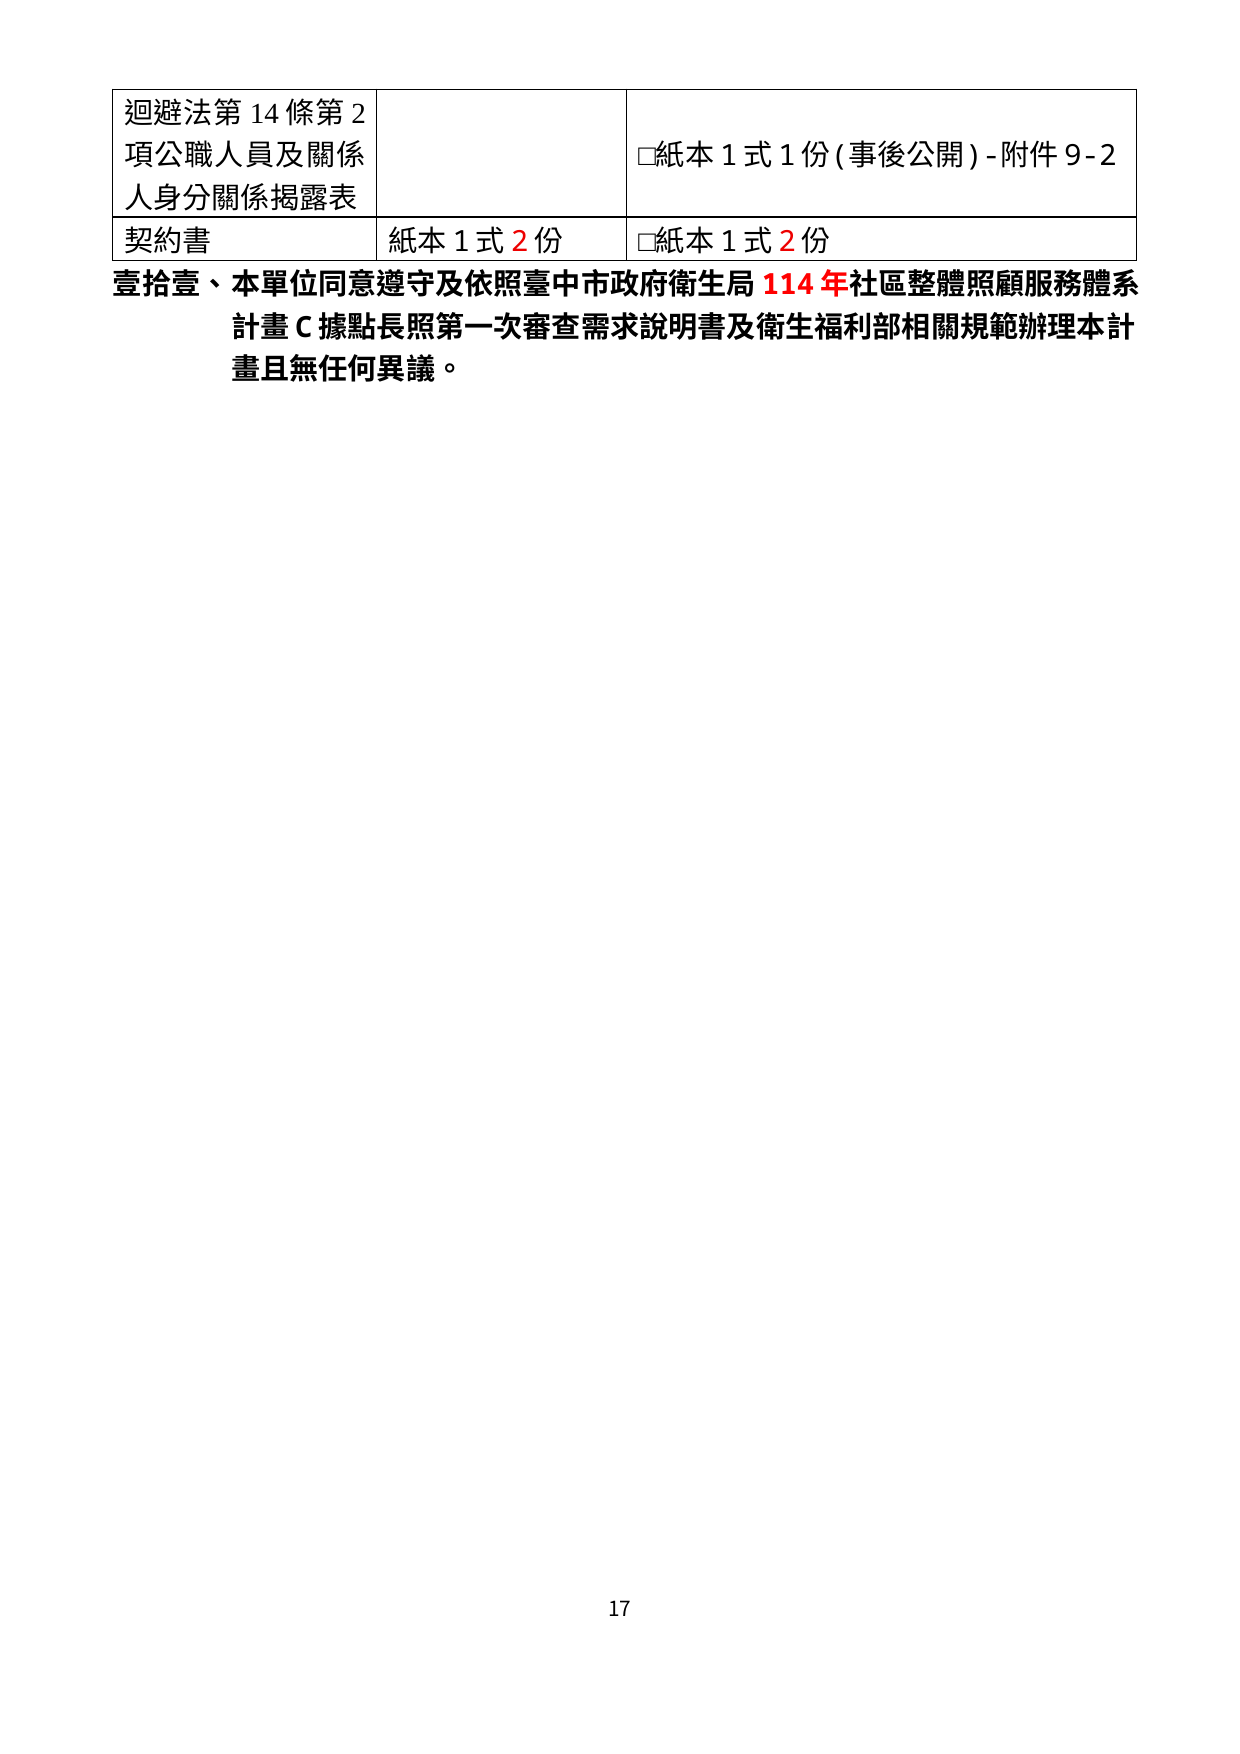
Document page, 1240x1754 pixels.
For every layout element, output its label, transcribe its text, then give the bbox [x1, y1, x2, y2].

table_cell 契約書 [113, 218, 376, 260]
table_cell □紙本1式2份 [627, 218, 1136, 260]
table_cell 迴避法第14條第2項公職人員及關係人身分關係揭露表 [113, 90, 376, 216]
table_cell □紙本1式1份(事後公開)-附件9-2 [627, 90, 1136, 216]
table_cell 紙本1式2份 [377, 218, 626, 260]
list 本單位同意遵守及依照臺中市政府衛生局114年社區整體照顧服務體系計畫C據點長照第一次審查需求說明書及衛生福利部相關規範辦理本計畫且無任何異議。 [113, 261, 1141, 388]
table_cell [377, 90, 626, 216]
